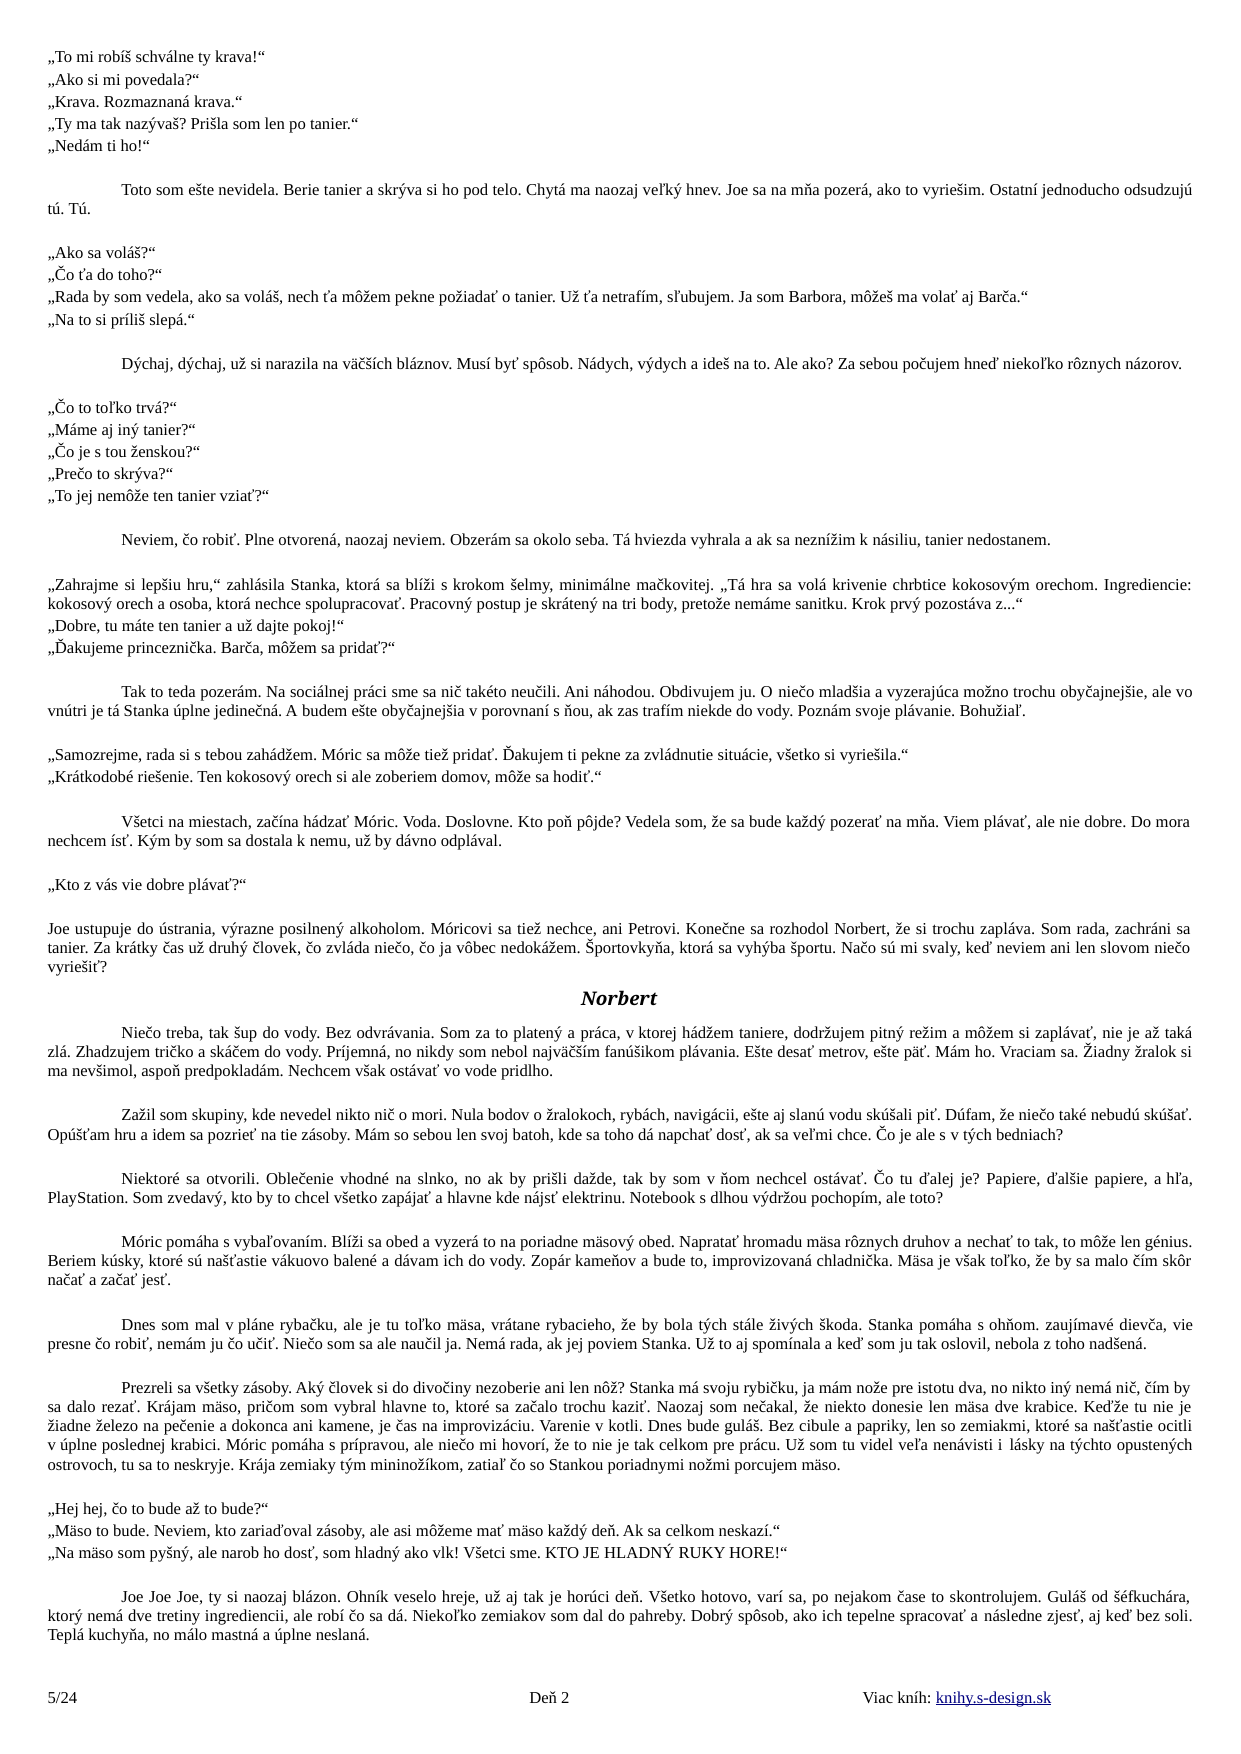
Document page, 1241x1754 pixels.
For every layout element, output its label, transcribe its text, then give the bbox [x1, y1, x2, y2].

text „Rada by som vedela, ako sa voláš, nech ťa môžem pekne požiadať o tanier. Už ťa netrafím, sľubujem. Ja som Barbora, môžeš ma volať aj Barča.“ [47, 287, 1193, 306]
text „Na mäso som pyšný, ale narob ho dosť, som hladný ako vlk! Všetci sme. KTO JE HLADNÝ RUKY HORE!“ [47, 1543, 1193, 1562]
text „Čo to toľko trvá?“ [47, 398, 1193, 417]
text „Ako sa voláš?“ [47, 243, 1193, 262]
text „Prečo to skrýva?“ [47, 464, 1193, 483]
text „Krava. Rozmaznaná krava.“ [47, 91, 1193, 111]
text Niektoré sa otvorili. Oblečenie vhodné na slnko, no ak by prišli dažde, tak by som v ňom nechcel ostávať. Čo tu ďalej je? Papiere, ďalšie papiere, a hľa, PlayStation. Som zvedavý, kto by to chcel všetko zapájať a hlavne kde nájsť elektrinu. Notebook s dlhou výdržou pochopím, ale toto? [47, 1168, 1193, 1207]
text Zažil som skupiny, kde nevedel nikto nič o mori. Nula bodov o žralokoch, rybách, navigácii, ešte aj slanú vodu skúšali piť. Dúfam, že niečo také nebudú skúšať. Opúšťam hru a idem sa pozrieť na tie zásoby. Mám so sebou len svoj batoh, kde sa toho dá napchať dosť, ak sa veľmi chce. Čo je ale s v tých bedniach? [47, 1105, 1193, 1143]
text „Čo ťa do toho?“ [47, 265, 1193, 284]
text Prezreli sa všetky zásoby. Aký človek si do divočiny nezoberie ani len nôž? Stanka má svoju rybičku, ja mám nože pre istotu dva, no nikto iný nemá nič, čím by sa dalo rezať. Krájam mäso, pričom som vybral hlavne to, ktoré sa začalo trochu kaziť. Naozaj som nečakal, že niekto donesie len mäsa dve krabice. Keďže tu nie je žiadne železo na pečenie a dokonca ani kamene, je čas na improvizáciu. Varenie v kotli. Dnes bude guláš. Bez cibule a papriky, len so zemiakmi, ktoré sa našťastie ocitli v úplne poslednej krabici. Móric pomáha s prípravou, ale niečo mi hovorí, že to nie je tak celkom pre prácu. Už som tu videl veľa nenávisti i lásky na týchto opustených ostrovoch, tu sa to neskryje. Krája zemiaky tým mininožíkom, zatiaľ čo so Stankou poriadnymi nožmi porcujem mäso. [47, 1378, 1193, 1473]
text „Samozrejme, rada si s tebou zahádžem. Móric sa môže tiež pridať. Ďakujem ti pekne za zvládnutie situácie, všetko si vyriešila.“ [47, 745, 1193, 764]
text „Ako si mi povedala?“ [47, 69, 1193, 88]
text Toto som ešte nevidela. Berie tanier a skrýva si ho pod telo. Chytá ma naozaj veľký hnev. Joe sa na mňa pozerá, ako to vyriešim. Ostatní jednoducho odsudzujú tú. Tú. [47, 180, 1193, 218]
text Dnes som mal v pláne rybačku, ale je tu toľko mäsa, vrátane rybacieho, že by bola tých stále živých škoda. Stanka pomáha s ohňom. zaujímavé dievča, vie presne čo robiť, nemám ju čo učiť. Niečo som sa ale naučil ja. Nemá rada, ak jej poviem Stanka. Už to aj spomínala a keď som ju tak oslovil, nebola z toho nadšená. [47, 1314, 1193, 1353]
text „Nedám ti ho!“ [47, 136, 1193, 155]
text „Máme aj iný tanier?“ [47, 420, 1193, 439]
text Joe Joe Joe, ty si naozaj blázon. Ohník veselo hreje, už aj tak je horúci deň. Všetko hotovo, varí sa, po nejakom čase to skontrolujem. Guláš od šéfkuchára, ktorý nemá dve tretiny ingrediencii, ale robí čo sa dá. Niekoľko zemiakov som dal do pahreby. Dobrý spôsob, ako ich tepelne spracovať a následne zjesť, aj keď bez soli. Teplá kuchyňa, no málo mastná a úplne neslaná. [47, 1587, 1193, 1644]
text „Kto z vás vie dobre plávať?“ [47, 875, 1193, 894]
text „Dobre, tu máte ten tanier a už dajte pokoj!“ [47, 616, 1193, 635]
text „Na to si príliš slepá.“ [47, 309, 1193, 328]
text „Ty ma tak nazývaš? Prišla som len po tanier.“ [47, 113, 1193, 133]
text „Hej hej, čo to bude až to bude?“ [47, 1498, 1193, 1518]
text Tak to teda pozerám. Na sociálnej práci sme sa nič takéto neučili. Ani náhodou. Obdivujem ju. O niečo mladšia a vyzerajúca možno trochu obyčajnejšie, ale vo vnútri je tá Stanka úplne jedinečná. A budem ešte obyčajnejšia v porovnaní s ňou, ak zas trafím niekde do vody. Poznám svoje plávanie. Bohužiaľ. [47, 682, 1193, 720]
text „To jej nemôže ten tanier vziať?“ [47, 486, 1193, 505]
text „Čo je s tou ženskou?“ [47, 442, 1193, 461]
text „Zahrajme si lepšiu hru,“ zahlásila Stanka, ktorá sa blíži s krokom šelmy, minimálne mačkovitej. „Tá hra sa volá krivenie chrbtice kokosovým orechom. Ingrediencie: kokosový orech a osoba, ktorá nechce spolupracovať. Pracovný postup je skrátený na tri body, pretože nemáme sanitku. Krok prvý pozostáva z...“ [47, 574, 1193, 613]
text „Krátkodobé riešenie. Ten kokosový orech si ale zoberiem domov, môže sa hodiť.“ [47, 767, 1193, 786]
text „To mi robíš schválne ty krava!“ [47, 47, 1193, 66]
text Dýchaj, dýchaj, už si narazila na väčších bláznov. Musí byť spôsob. Nádych, výdych a ideš na to. Ale ako? Za sebou počujem hneď niekoľko rôznych názorov. [47, 353, 1193, 373]
text Joe ustupuje do ústrania, výrazne posilnený alkoholom. Móricovi sa tiež nechce, ani Petrovi. Konečne sa rozhodol Norbert, že si trochu zapláva. Som rada, zachráni sa tanier. Za krátky čas už druhý človek, čo zvláda niečo, čo ja vôbec nedokážem. Športovkyňa, ktorá sa vyhýba športu. Načo sú mi svaly, keď neviem ani len slovom niečo vyriešiť? [47, 919, 1193, 976]
text Všetci na miestach, začína hádzať Móric. Voda. Doslovne. Kto poň pôjde? Vedela som, že sa bude každý pozerať na mňa. Viem plávať, ale nie dobre. Do mora nechcem ísť. Kým by som sa dostala k nemu, už by dávno odplával. [47, 811, 1193, 850]
text Móric pomáha s vybaľovaním. Blíži sa obed a vyzerá to na poriadne mäsový obed. Napratať hromadu mäsa rôznych druhov a nechať to tak, to môže len génius. Beriem kúsky, ktoré sú našťastie vákuovo balené a dávam ich do vody. Zopár kameňov a bude to, improvizovaná chladnička. Mäsa je však toľko, že by sa malo čím skôr načať a začať jesť. [47, 1232, 1193, 1289]
subtitle Norbert [47, 985, 1193, 1011]
text „Ďakujeme princeznička. Barča, môžem sa pridať?“ [47, 638, 1193, 657]
text „Mäso to bude. Neviem, kto zariaďoval zásoby, ale asi môžeme mať mäso každý deň. Ak sa celkom neskazí.“ [47, 1521, 1193, 1540]
text Niečo treba, tak šup do vody. Bez odvrávania. Som za to platený a práca, v ktorej hádžem taniere, dodržujem pitný režim a môžem si zaplávať, nie je až taká zlá. Zhadzujem tričko a skáčem do vody. Príjemná, no nikdy som nebol najväčším fanúšikom plávania. Ešte desať metrov, ešte päť. Mám ho. Vraciam sa. Žiadny žralok si ma nevšimol, aspoň predpokladám. Nechcem však ostávať vo vode pridlho. [47, 1023, 1193, 1080]
text Neviem, čo robiť. Plne otvorená, naozaj neviem. Obzerám sa okolo seba. Tá hviezda vyhrala a ak sa neznížim k násiliu, tanier nedostanem. [47, 530, 1193, 549]
